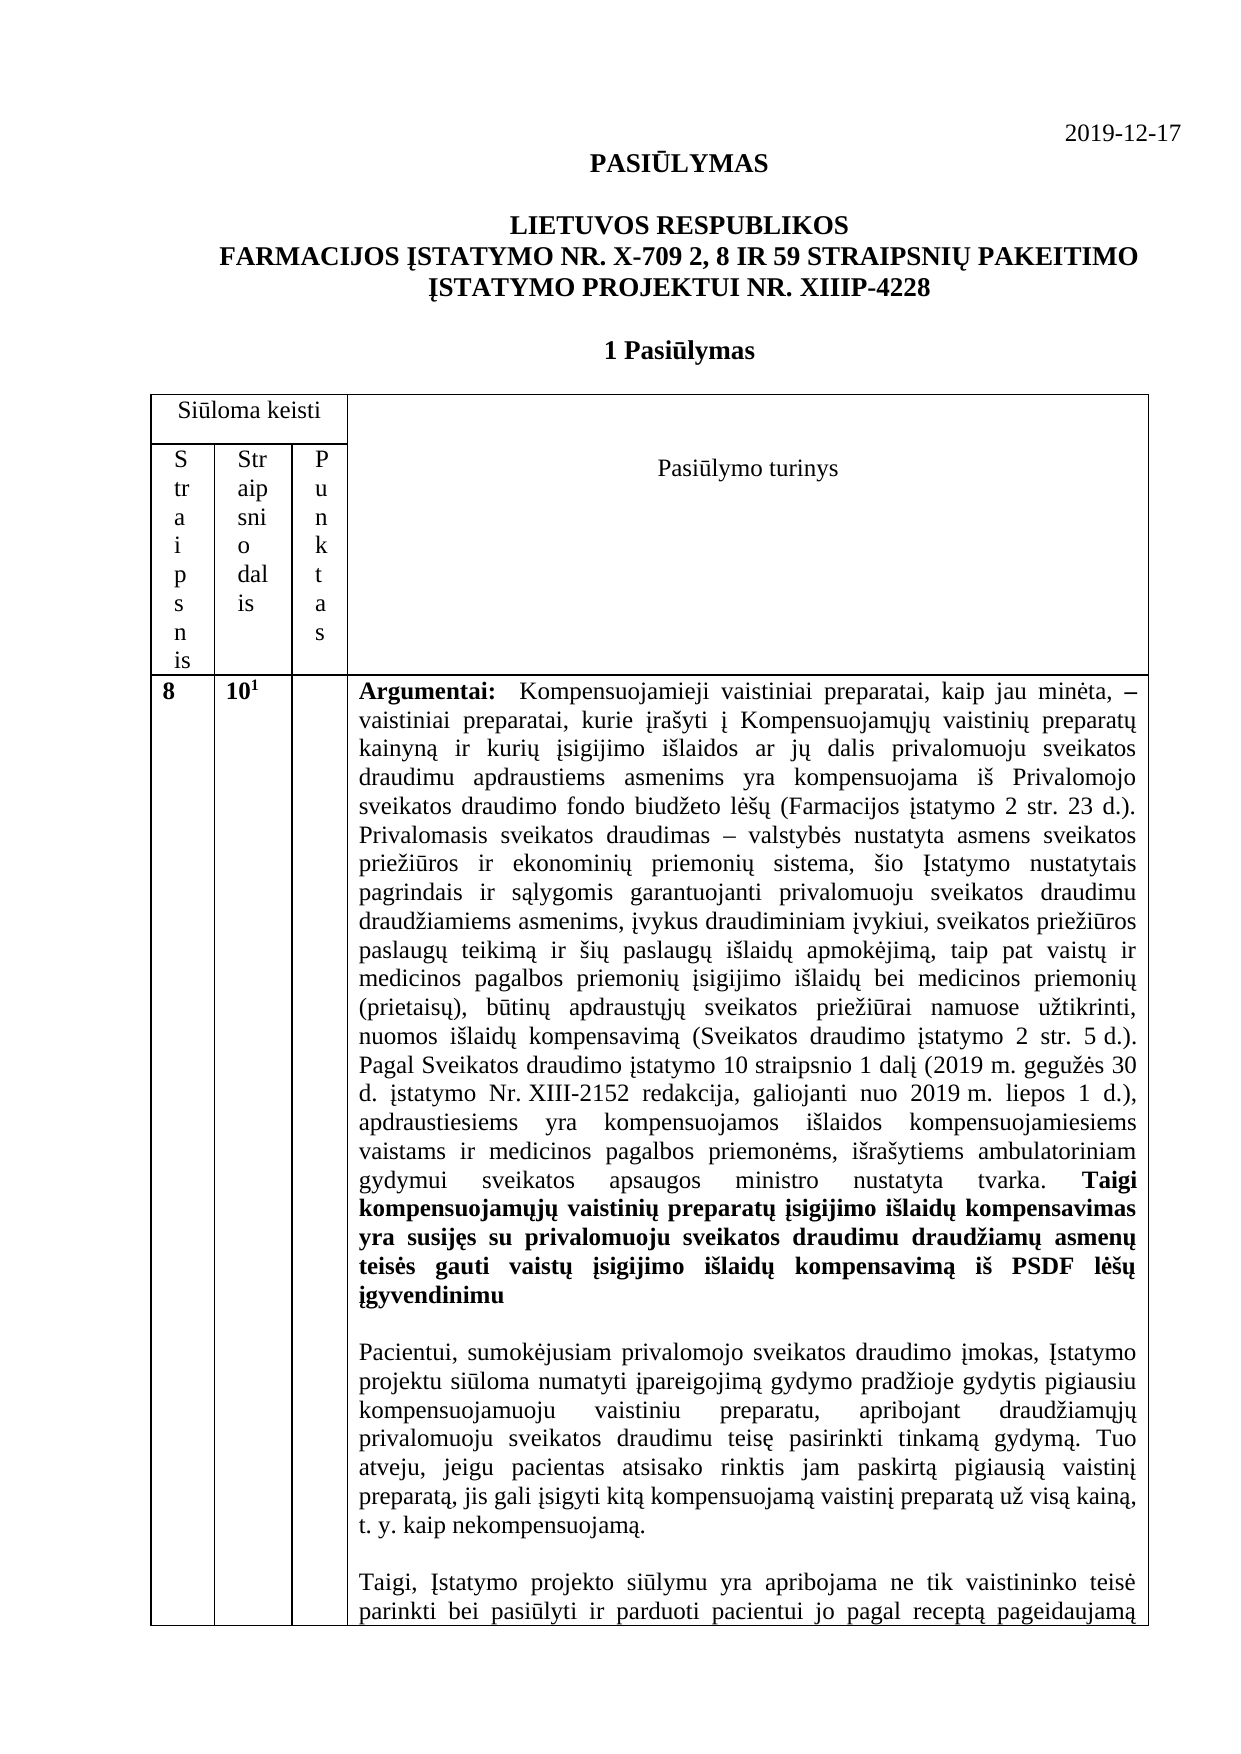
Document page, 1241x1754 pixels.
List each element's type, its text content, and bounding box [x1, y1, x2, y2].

table_header Pasiūlymo turinys [348, 395, 1148, 674]
table_cell [293, 676, 347, 1625]
text ĮSTATYMO PROJEKTUI NR. XIIIP-4228 [177, 271, 1181, 303]
table_cell 8 [152, 676, 214, 1625]
text PASIŪLYMAS [177, 147, 1181, 178]
table_cell Argumentai: Kompensuojamieji vaistiniai preparatai, kaip jau minėta, – vaistiniai preparatai, kurie įrašyti į Kompensuojamųjų vaistinių preparatų kainyną ir kurių įsigijimo išlaidos ar jų dalis privalomuoju sveikatos draudimu apdraustiems asmenims yra kompensuojama iš Privalomojo sveikatos draudimo fondo biudžeto lėšų (Farmacijos įstatymo 2 str. 23 d.). Privalomasis sveikatos draudimas – valstybės nustatyta asmens sveikatos priežiūros ir ekonominių priemonių sistema, šio Įstatymo nustatytais pagrindais ir sąlygomis garantuojanti privalomuoju sveikatos draudimu draudžiamiems asmenims, įvykus draudiminiam įvykiui, sveikatos priežiūros paslaugų teikimą ir šių paslaugų išlaidų apmokėjimą, taip pat vaistų ir medicinos pagalbos priemonių įsigijimo išlaidų bei medicinos priemonių (prietaisų), būtinų apdraustųjų sveikatos priežiūrai namuose užtikrinti, nuomos išlaidų kompensavimą (Sveikatos draudimo įstatymo 2 str. 5 d.). Pagal Sveikatos draudimo įstatymo 10 straipsnio 1 dalį (2019 m. gegužės 30 d. įstatymo Nr. XIII-2152 redakcija, galiojanti nuo 2019 m. liepos 1 d.), apdraustiesiems yra kompensuojamos išlaidos kompensuojamiesiems vaistams ir medicinos pagalbos priemonėms, išrašytiems ambulatoriniam gydymui sveikatos apsaugos ministro nustatyta tvarka. Taigi kompensuojamųjų vaistinių preparatų įsigijimo išlaidų kompensavimas yra susijęs su privalomuoju sveikatos draudimu draudžiamų asmenų teisės gauti vaistų įsigijimo išlaidų kompensavimą iš PSDF lėšų įgyvendinimu Pacientui, sumokėjusiam privalomojo sveikatos draudimo įmokas, Įstatymo projektu siūloma numatyti įpareigojimą gydymo pradžioje gydytis pigiausiu kompensuojamuoju vaistiniu preparatu, apribojant draudžiamųjų privalomuoju sveikatos draudimu teisę pasirinkti tinkamą gydymą. Tuo atveju, jeigu pacientas atsisako rinktis jam paskirtą pigiausią vaistinį preparatą, jis gali įsigyti kitą kompensuojamą vaistinį preparatą už visą kainą, t. y. kaip nekompensuojamą. Taigi, Įstatymo projekto siūlymu yra apribojama ne tik vaistininko teisė parinkti bei pasiūlyti ir parduoti pacientui jo pagal receptą pageidaujamą kompensuojamą vaistinį preparatą, tačiau ir paciento teisė įsigyti norimą, alternatyvų Kainyne esantį vaistinį preparatą. Tai esmingai paveikia ir riboja konstitucinę ūkinės veiklos laisvę bei pacientų teises. Pacientams nustatytas įpareigojimas įsigyti būtent pigiausią kompensuojamą vaistinį preparatą, siekiant pasinaudoti kompensavimo tvarka, iš esmės apriboja paciento teisę rinktis vaistinį preparatą. Ši prievolė, atitinkanti ir vaistinės prievolę parduoti pacientui būtent pigiausią vaistinį preparatą, yra vaistinių ūkinės veiklos ribojimas, kadangi apriboja vaistinių teisę parduoti paciento pasirinktą vaistinį preparatą. Atitinkamai, ginčijamas reguliavimas sukelia tiesioginius padarinius ir vaistinio preparato tiekėjams, kadangi apriboja visų kompensuojamųjų vaistinių preparatų tiekėjų teisę vienodai varžytis dėl vaistinių preparatų pardavimo galutiniam pacientui. Pabrėžtina, jog 2019 m. spalio 23 d. sprendimu Lietuvos vyriausiasis administracinis teismas (toliau – LVAT) norminėje byloje Nr. eI-10-756/2019 konstatavo, jog: Vykdydamos konstitucinę funkciją valstybės sveikatos politiką formuojančios ir įgyvendinančios valstybės institucijos, be kita ko, turi sukurti tokią sveikatos priežiūros finansavimo sistemą, kuri užtikrintų reikiamų sveikatos priežiūros paslaugų ir būtinų vaistų finansinį prieinamumą (įperkamumą). Konstitucijos 53 straipsnio 1 dalies nuostata, kad „valstybė rūpinasi žmonių sveikata“, suponuoja tai, kad įstatymais ir kitais teisės aktais turi būti nustatytas toks farmacinės veiklos teisinis reguliavimas, kuris sudarytų prielaidas sukurti platų vaistinių tinklą, kad vaistinėse būtų pakankamai kokybiškų, efektyvių ir saugių vaistų, kad aprūpinimo vaistais sistema veiktų sklandžiai, kad būtų reguliuojamos vaistų kainos, kad nebūtų apsunkintas vaistų įsigijimas, kad informacija apie vaistus ir jų vartojimą būtų laisvai prieinama bei tinkamai skelbiama ir kt. Iš Konstitucinio Teismo praktikos matyti, jog reguliuojant farmacinę veiklą valstybei keliami įpareigojimai neapsunkinti vaistų įsigijimo, taip pat sukurti tokią sveikatos priežiūros finansavimo sistemą, kuri užtikrintų reikiamų sveikatos priežiūros paslaugų ir būtinų vaistų finansinį prieinamumą (įperkamumą). LVAT nurodytoje byloje pacientus vienijančios asociacijos bei gydytojai akcentavo, kad: Vilniaus universiteto Medicinos fakulteto klinikinės medicinos instituto direktorė, VšĮ Vilniaus universiteto ligoninės Santarų klinikų Endokrinologijos centro vadovė Ž. V. savo nuomonėje nurodo, jog šiuo metu galiojanti kompensuojamųjų vaistinių preparatų ir medicinos pagalbos priemonių kainų nustatymo ir taikymo, kompensuojamųjų vaistinių preparatų, receptų rašymo ir vaistinių preparatų išdavimo tvarka apriboja galimybę gydytojo kompetencijos ribose skirti pacientui adekvatų, individualizuotą, medicininiais įrodymais pagrįstą gydymą, taip pat apriboja paciento teisę pagal galimybes primokėti už kompensuojamą vaistinį preparatą ir gauti naujausią gydymą, pagrįstą tarptautinėmis ekspertų rekomendacijomis. Vilniaus universiteto Medicinos fakulteto Klinikinės medicinos instituto Krūtinės ligų, imunologijos ir alergologijos klinikos vadovas, VšĮ Vilniaus universiteto ligoninės Santaros klinikų Pulmonologijos ir alergologijos centro vadovas prof. dr. E. D. savo nuomonėje išdėsto argumentus dėl plaučių ligoms gydyti skiriamų kompensuojamųjų vaistų skyrimo tvarkos. Nurodo, jog esama tvarka varžo gydytojo galimybę skirti konkrečiam ligoniui tinkamiausią vaistą, o pacientui ribojama galimybė ją gauti. LVAT byloje Sveikatos apsaugos ministerija pripažino, kad pacientus suteikimas teisės rinktis brangesnė vaistinį preparatą kompensavus skirtumą nedidintų PSDF lėšų. Atsižvelgus į tai bei LVAT sprendimą, siūloma tikslinti Įstatymo projekto nuostatą numatant pacientui teisę rinktis brangesnį vaistinį preparatą kompensavus kainų skirtumą, taip užtikrinant ne tik PSDF biudžeto nedidėjimą, bet ir paciento bei gydytojo teisę parinkti tinkamą vaistinį preparatą. Pasiūlymas: 1 straipsnis. 8 straipsnio pakeitimas Papildyti 8 straipsnį 101 dalimi: „101. Jei pirmą kartą arba po 12 mėnesių laikotarpio pakartotinai tik bendriniu pavadinimu (nepaisant stiprumo ir farmacinės formos) kompensuojamasis vaistinis preparatas išrašomas elektroniniame recepte su žyma „Pirmas paskyrimas“, vaistinėje pacientui turi būti parduotas (išduotas) kompensuojamasis vaistinis preparatas, už kurio to paties bendrinio pavadinimo, stiprumo ir tos pačios farmacinės formos vaistinių preparatų dozuotę Kompensuojamųjų vaistinių preparatų kainyno grupėje bazinei kainai apskaičiuoti nustatyta paciento priemoka yra mažiausia (toliau – kompensuojamasis vaistinis preparatas su mažiausia paciento priemoka), išskyrus atvejus, kai sveikatos apsaugos ministro patvirtinta tvarka nustatomas vaistinio preparato su mažiausia paciento priemoka tiekimo sutrikimas arba kai pacientui negali būti parduotas (išduotas) kompensuojamojo vaistinio preparato su mažiausia paciento priemoka dozuočių skaičius, kuris atitinka recepte nurodytąjį ar sveikatos apsaugos ministro patvirtintas leidžiamas parduoti (išduoti) vaistinių preparatų dozuočių skaičiaus ribas. Sveikatos apsaugos ministras leidžiamas parduoti (išduoti) vaistinių preparatų dozuočių skaičiaus ribas tvirtina atsižvelgdamas į registruotų vaistinių preparatų pakuočių dydžius ir jų dalijimo galimybes. Jei pacientui negali būti parduotas (išduotas) kompensuojamasis vaistinis preparatas su mažiausia paciento priemoka, turi būti parduotas (išduotas) kitas iš eilės kompensuojamasis vaistinis preparatas, kuriam nustatyta mažiausia paciento priemoka. Jei pirmiau nurodytais atvejais pacientas atsisako įsigyti kompensuojamąjį vaistinį preparatą, jam gali būti parduotas (išduotas) kitas recepte nurodyto bendrinio pavadinimo, stiprumo ir farmacinės formos vaistinis preparatas, pacientui sumokant visą vaistinio preparato kainą kainų skirtumą lyginant su kompensuojamu vaistiniu preparatu su mažiausia paciento priemoka.“ [348, 676, 1148, 1625]
text 2019-12-17 [177, 118, 1181, 147]
text 1 Pasiūlymas [177, 334, 1181, 365]
text LIETUVOS RESPUBLIKOS [177, 209, 1181, 240]
table_cell 101 [215, 676, 291, 1625]
table_cell Punktas [293, 445, 347, 674]
table_header Siūloma keisti [152, 395, 347, 443]
text FARMACIJOS ĮSTATYMO NR. X-709 2, 8 IR 59 STRAIPSNIŲ PAKEITIMO [177, 240, 1181, 271]
table_cell Straipsnio dalis [215, 445, 291, 674]
table_cell Straipsnis [152, 445, 214, 674]
